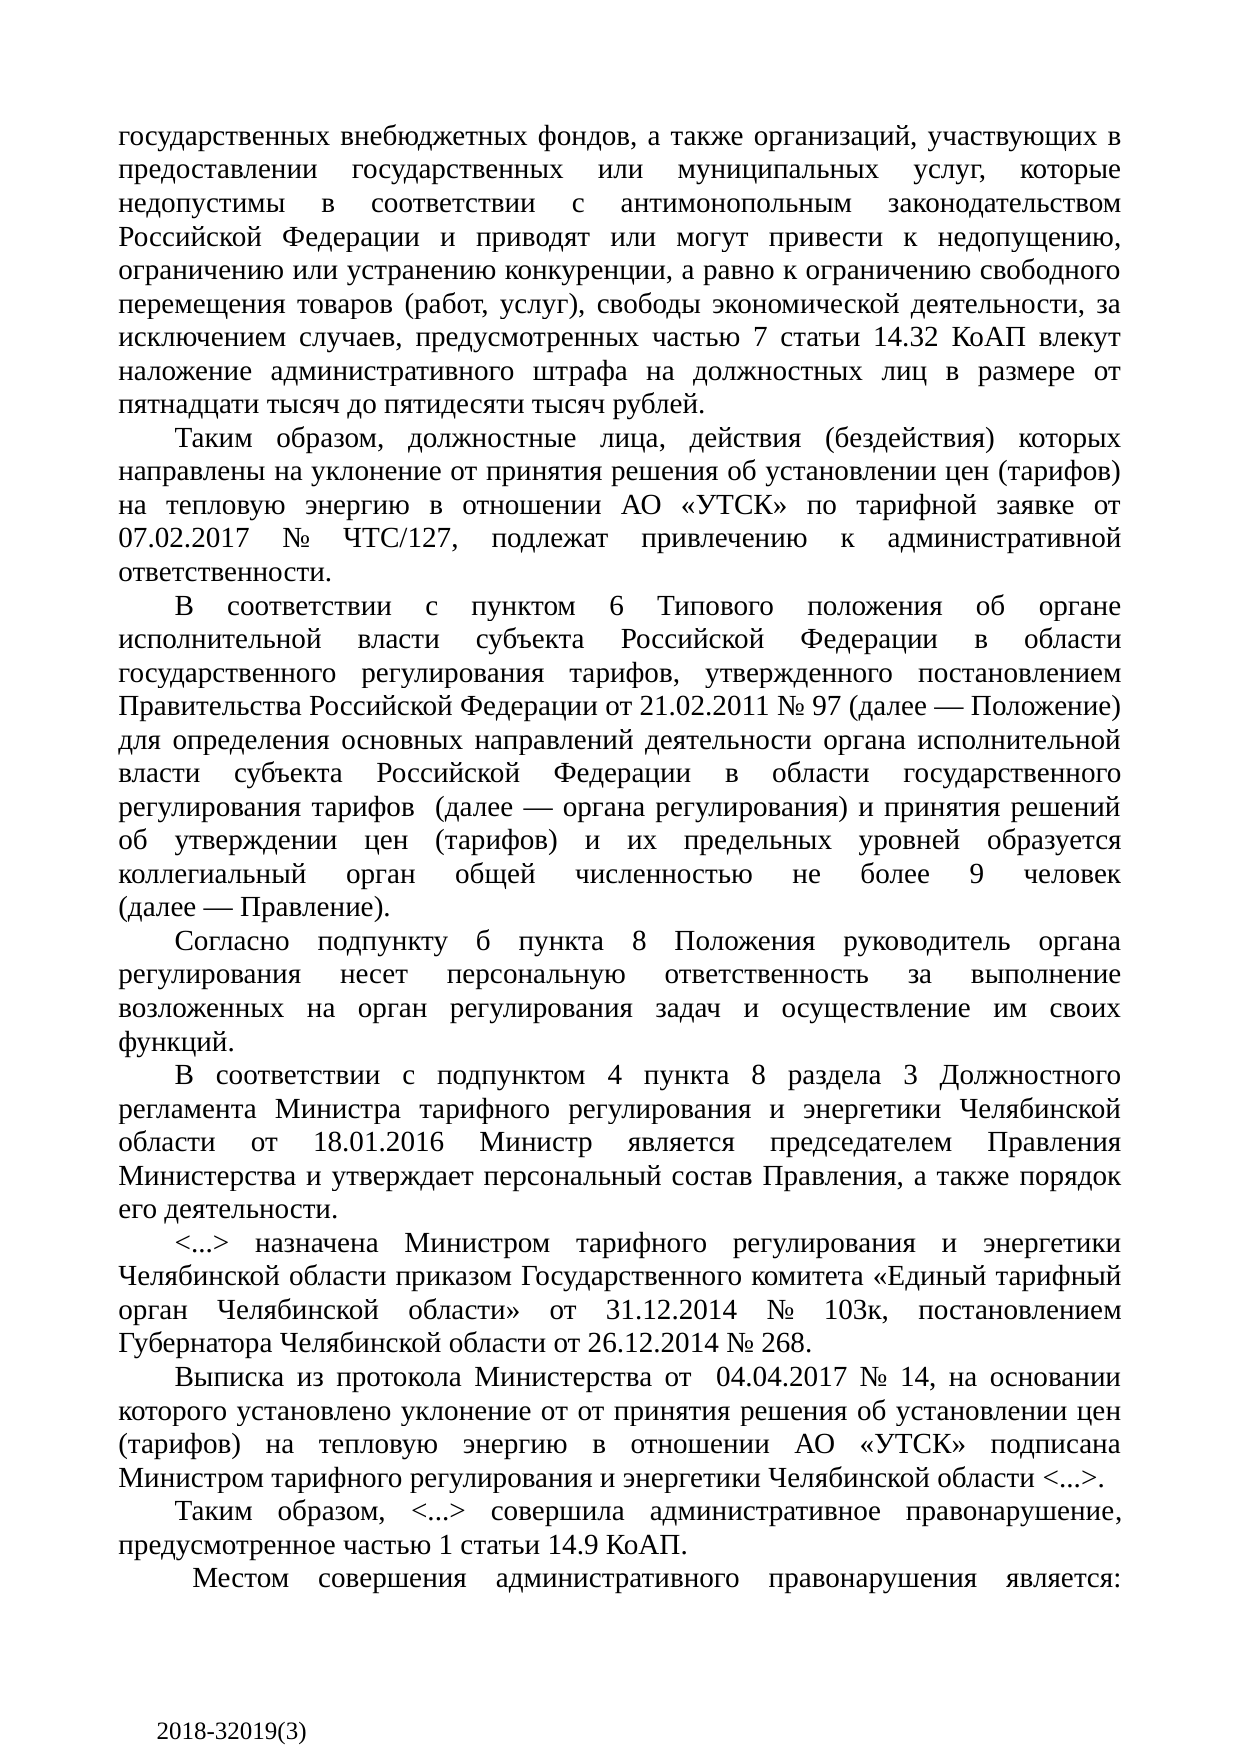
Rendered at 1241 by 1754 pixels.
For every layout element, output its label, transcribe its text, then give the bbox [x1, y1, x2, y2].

text Согласно подпункту б пункта 8 Положения руководитель органа регулирования несет персональную ответственность за выполнение возложенных на орган регулирования задач и осуществление им своих функций. [118, 923, 1122, 1057]
text Таким образом, должностные лица, действия (бездействия) которых направлены на уклонение от принятия решения об установлении цен (тарифов) на тепловую энергию в отношении АО «УТСК» по тарифной заявке от 07.02.2017 № ЧТС/127, подлежат привлечению к административной ответственности. [118, 420, 1122, 588]
text Местом совершения административного правонарушения является: [118, 1560, 1122, 1594]
text В соответствии с пунктом 6 Типового положения об органе исполнительной власти субъекта Российской Федерации в области государственного регулирования тарифов, утвержденного постановлением Правительства Российской Федерации от 21.02.2011 № 97 (далее — Положение) для определения основных направлений деятельности органа исполнительной власти субъекта Российской Федерации в области государственного регулирования тарифов (далее — органа регулирования) и принятия решений об утверждении цен (тарифов) и их предельных уровней образуется коллегиальный орган общей численностью не более 9 человек (далее — Правление). [118, 588, 1122, 923]
text В соответствии с подпунктом 4 пункта 8 раздела 3 Должностного регламента Министра тарифного регулирования и энергетики Челябинской области от 18.01.2016 Министр является председателем Правления Министерства и утверждает персональный состав Правления, а также порядок его деятельности. [118, 1057, 1122, 1225]
text <...> назначена Министром тарифного регулирования и энергетики Челябинской области приказом Государственного комитета «Единый тарифный орган Челябинской области» от 31.12.2014 № 103к, постановлением Губернатора Челябинской области от 26.12.2014 № 268. [118, 1225, 1122, 1359]
text государственных внебюджетных фондов, а также организаций, участвующих в предоставлении государственных или муниципальных услуг, которые недопустимы в соответствии с антимонопольным законодательством Российской Федерации и приводят или могут привести к недопущению, ограничению или устранению конкуренции, а равно к ограничению свободного перемещения товаров (работ, услуг), свободы экономической деятельности, за исключением случаев, предусмотренных частью 7 статьи 14.32 КоАП влекут наложение административного штрафа на должностных лиц в размере от пятнадцати тысяч до пятидесяти тысяч рублей. [118, 118, 1122, 420]
text Выписка из протокола Министерства от 04.04.2017 № 14, на основании которого установлено уклонение от от принятия решения об установлении цен (тарифов) на тепловую энергию в отношении АО «УТСК» подписана Министром тарифного регулирования и энергетики Челябинской области <...>. [118, 1359, 1122, 1493]
text Таким образом, <...> совершила административное правонарушение, предусмотренное частью 1 статьи 14.9 КоАП. [118, 1493, 1122, 1560]
